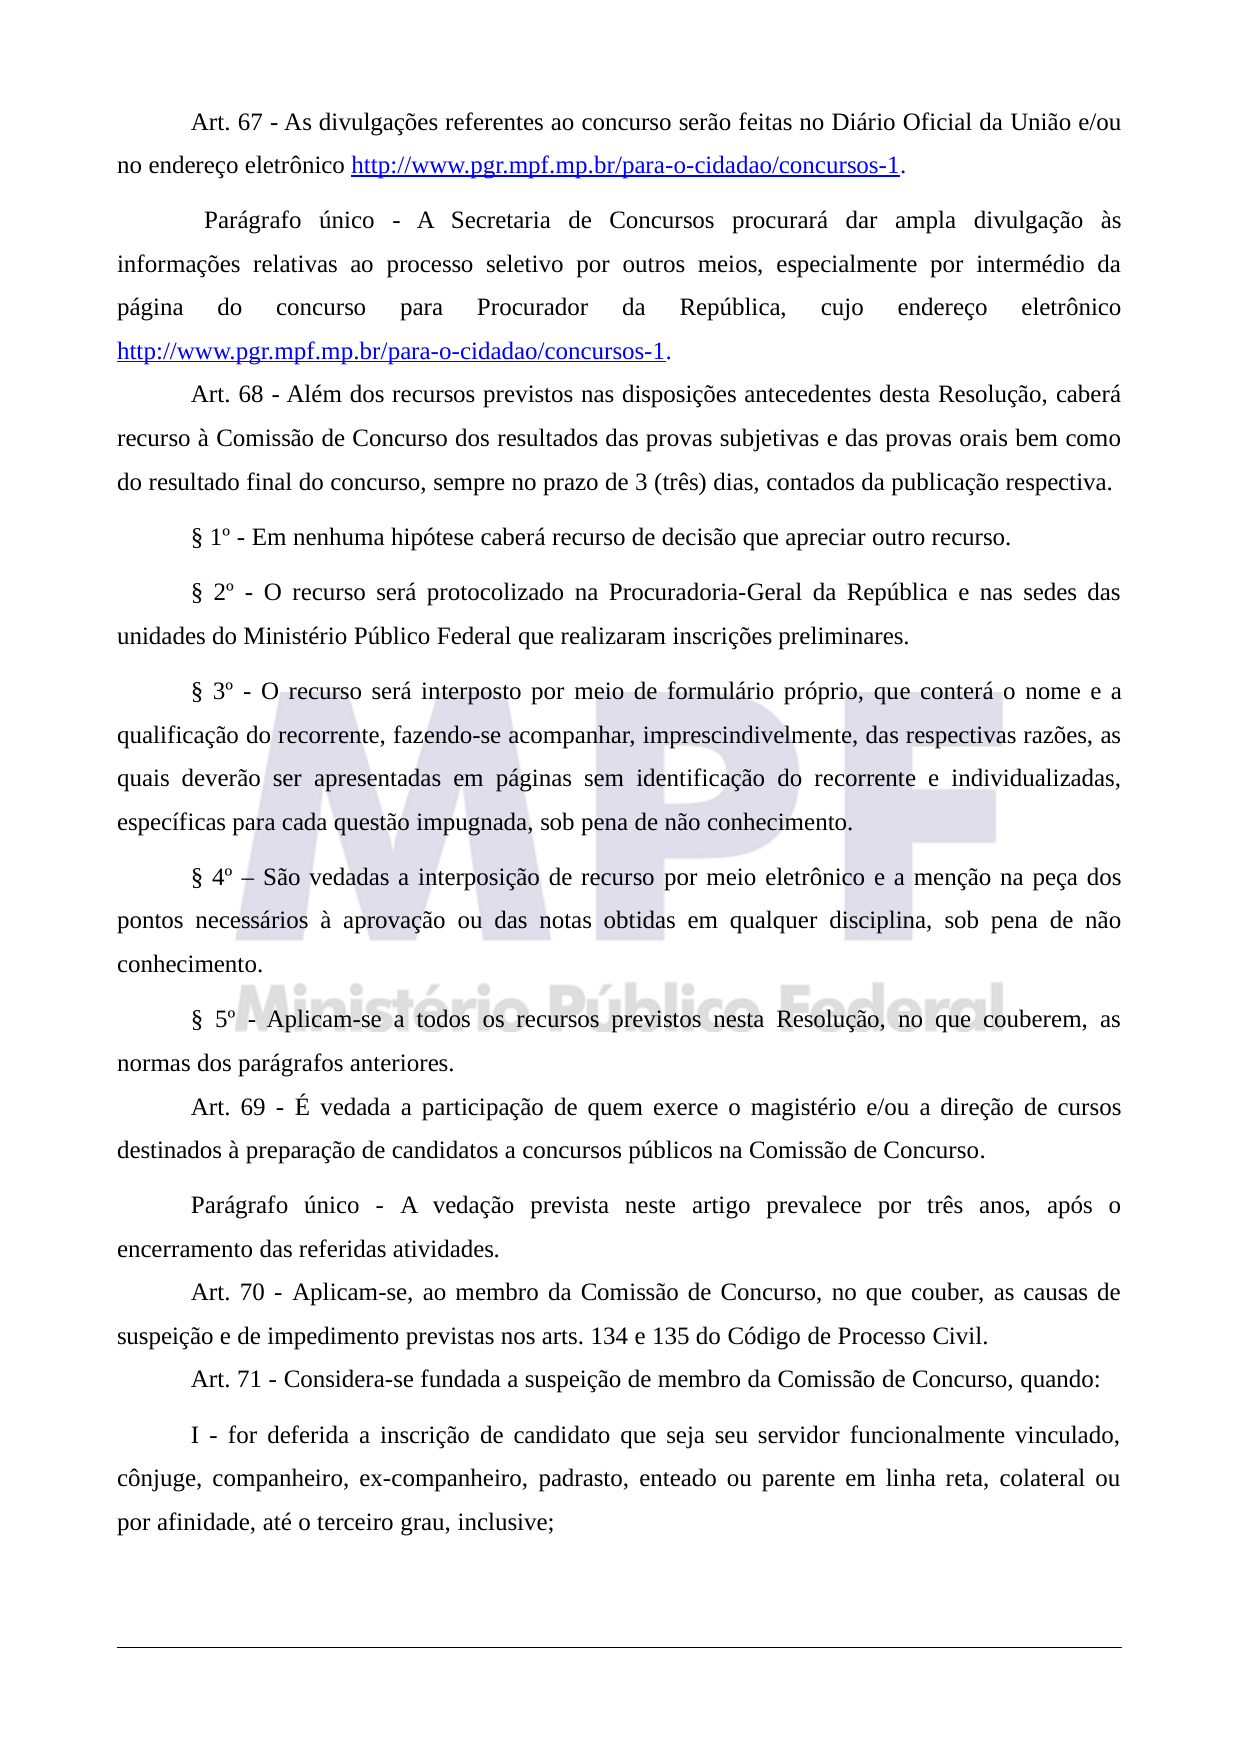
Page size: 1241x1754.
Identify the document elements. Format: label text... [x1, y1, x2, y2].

text Art. 67 - As divulgações referentes ao concurso serão feitas no Diário Oficial da União e/ou no endereço eletrônico http://www.pgr.mpf.mp.br/para-o-cidadao/concursos-1. [117, 106, 1122, 179]
text § 5º - Aplicam-se a todos os recursos previstos nesta Resolução, no que couberem, as normas dos parágrafos anteriores. [117, 1004, 1122, 1077]
text Art. 69 - É vedada a participação de quem exerce o magistério e/ou a direção de cursos destinados à preparação de candidatos a concursos públicos na Comissão de Concurso. [117, 1091, 1122, 1164]
text § 1º - Em nenhuma hipótese caberá recurso de decisão que apreciar outro recurso. [117, 522, 1122, 551]
text § 4º – São vedadas a interposição de recurso por meio eletrônico e a menção na peça dos pontos necessários à aprovação ou das notas obtidas em qualquer disciplina, sob pena de não conhecimento. [117, 862, 1122, 978]
text § 3º - O recurso será interposto por meio de formulário próprio, que conterá o nome e a qualificação do recorrente, fazendo-se acompanhar, imprescindivelmente, das respectivas razões, as quais deverão ser apresentadas em páginas sem identificação do recorrente e individualizadas, específicas para cada questão impugnada, sob pena de não conhecimento. [117, 676, 1122, 836]
text Art. 70 - Aplicam-se, ao membro da Comissão de Concurso, no que couber, as causas de suspeição e de impedimento previstas nos arts. 134 e 135 do Código de Processo Civil. [117, 1277, 1122, 1350]
text I - for deferida a inscrição de candidato que seja seu servidor funcionalmente vinculado, cônjuge, companheiro, ex-companheiro, padrasto, enteado ou parente em linha reta, colateral ou por afinidade, até o terceiro grau, inclusive; [117, 1420, 1122, 1536]
picture [235, 836, 1004, 862]
picture [235, 978, 1004, 1004]
text Art. 68 - Além dos recursos previstos nas disposições antecedentes desta Resolução, caberá recurso à Comissão de Concurso dos resultados das provas subjetivas e das provas orais bem como do resultado final do concurso, sempre no prazo de 3 (três) dias, contados da publicação respectiva. [117, 379, 1122, 496]
text Parágrafo único - A vedação prevista neste artigo prevalece por três anos, após o encerramento das referidas atividades. [117, 1190, 1122, 1263]
text § 2º - O recurso será protocolizado na Procuradoria-Geral da República e nas sedes das unidades do Ministério Público Federal que realizaram inscrições preliminares. [117, 577, 1122, 650]
text Art. 71 - Considera-se fundada a suspeição de membro da Comissão de Concurso, quando: [117, 1364, 1122, 1393]
text Parágrafo único - A Secretaria de Concursos procurará dar ampla divulgação às informações relativas ao processo seletivo por outros meios, especialmente por intermédio da página do concurso para Procurador da República, cujo endereço eletrônico http://www.pgr.mpf.mp.br/para-o-cidadao/concursos-1. [117, 205, 1122, 365]
